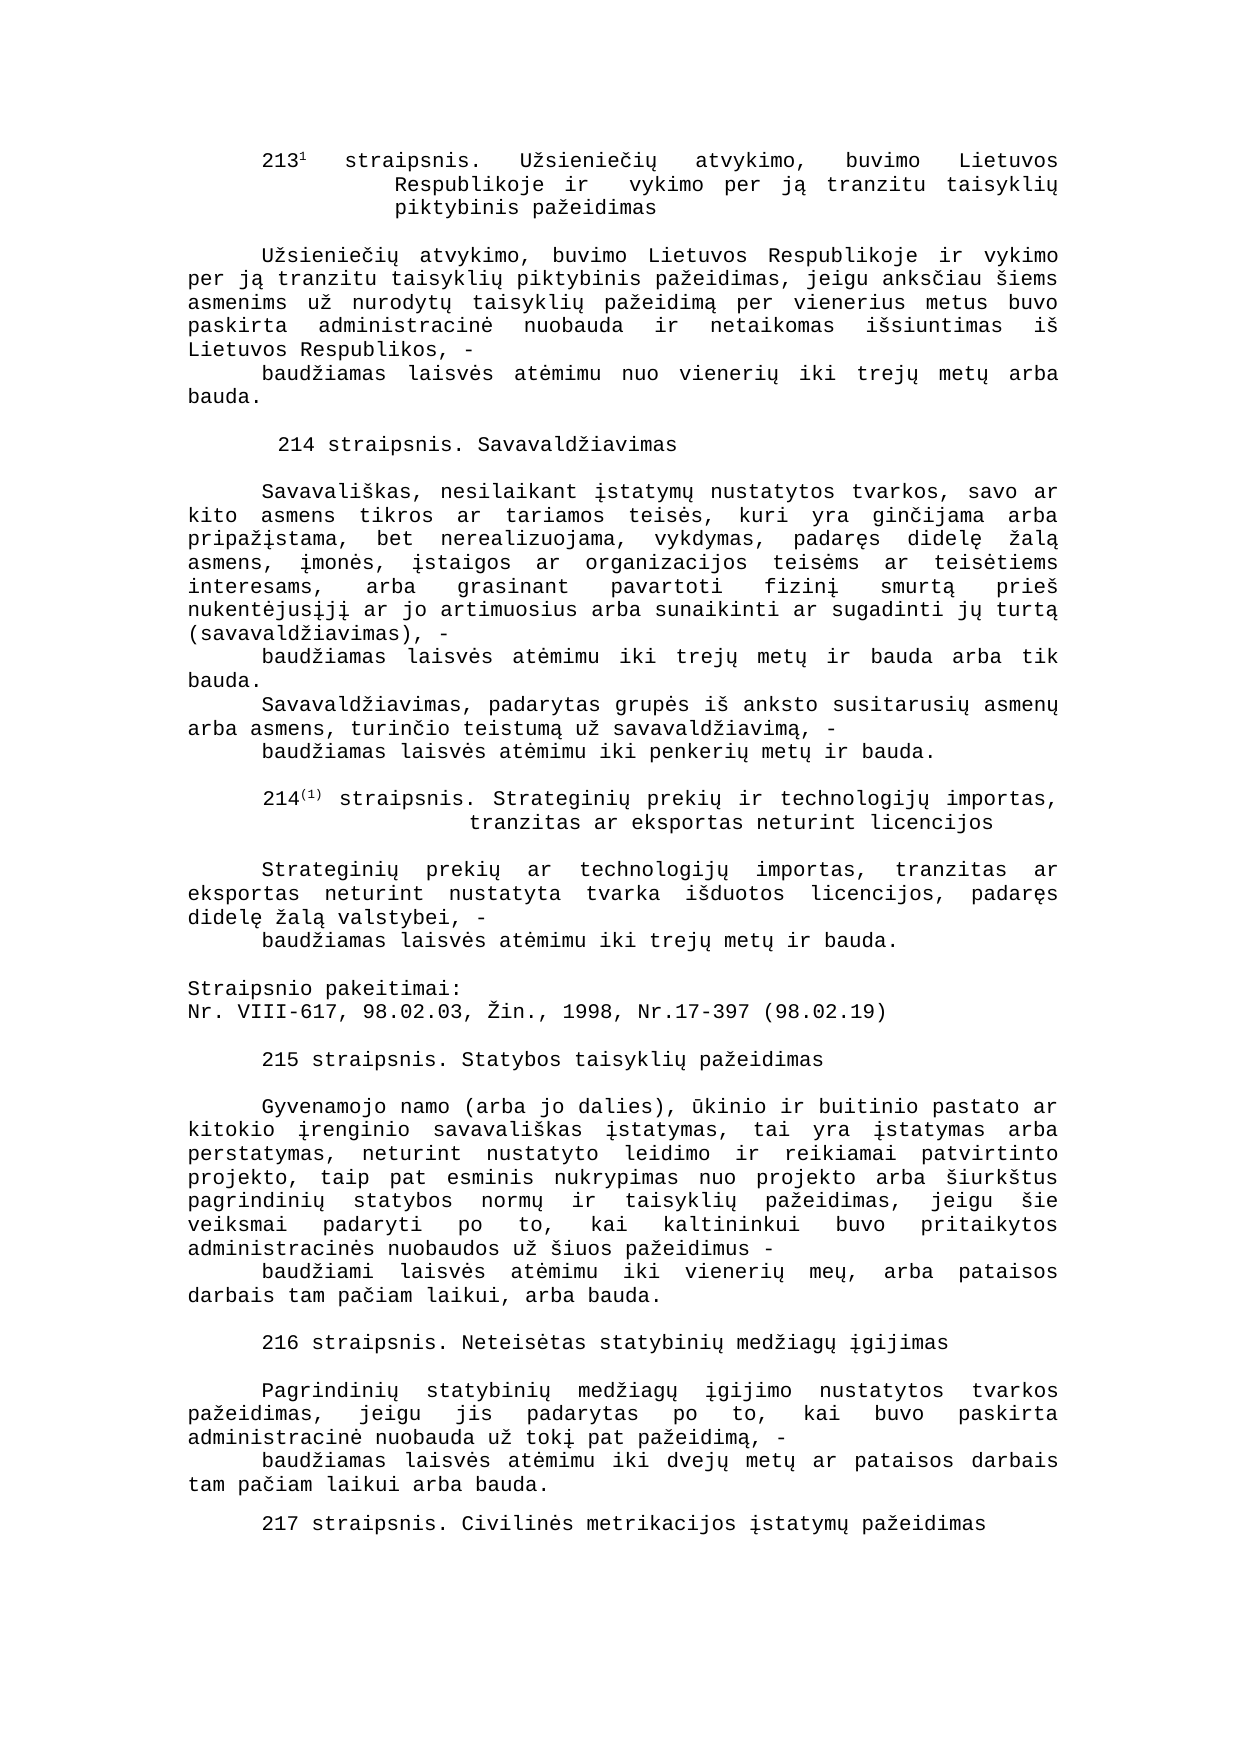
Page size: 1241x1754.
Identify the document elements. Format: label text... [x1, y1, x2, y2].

text baudžiamas laisvės atėmimu iki trejų metų ir bauda. [187, 930, 1059, 954]
text Nr. VIII-617, 98.02.03, Žin., 1998, Nr.17-397 (98.02.19) [187, 1001, 1059, 1025]
text 216 straipsnis. Neteisėtas statybinių medžiagų įgijimas [206, 1332, 1059, 1356]
text Užsieniečių atvykimo, buvimo Lietuvos Respublikoje ir vykimo per ją tranzitu taisyklių piktybinis pažeidimas, jeigu anksčiau šiems asmenims už nurodytų taisyklių pažeidimą per vienerius metus buvo paskirta administracinė nuobauda ir netaikomas išsiuntimas iš Lietuvos Respublikos, - [187, 244, 1059, 363]
text Strateginių prekių ar technologijų importas, tranzitas ar eksportas neturint nustatyta tvarka išduotos licencijos, padaręs didelę žalą valstybei, - [187, 859, 1059, 930]
text baudžiamas laisvės atėmimu nuo vienerių iki trejų metų arba bauda. [187, 363, 1059, 410]
text baudžiamas laisvės atėmimu iki penkerių metų ir bauda. [187, 741, 1059, 765]
text Pagrindinių statybinių medžiagų įgijimo nustatytos tvarkos pažeidimas, jeigu jis padarytas po to, kai buvo paskirta administracinė nuobauda už tokį pat pažeidimą, - [187, 1379, 1059, 1451]
text Gyvenamojo namo (arba jo dalies), ūkinio ir buitinio pastato ar kitokio įrenginio savavališkas įstatymas, tai yra įstatymas arba perstatymas, neturint nustatyto leidimo ir reikiamai patvirtinto projekto, taip pat esminis nukrypimas nuo projekto arba šiurkštus pagrindinių statybos normų ir taisyklių pažeidimas, jeigu šie veiksmai padaryti po to, kai kaltininkui buvo pritaikytos administracinės nuobaudos už šiuos pažeidimus - [187, 1096, 1059, 1261]
text 217 straipsnis. Civilinės metrikacijos įstatymų pažeidimas [261, 1513, 1059, 1536]
text Savavaldžiavimas, padarytas grupės iš anksto susitarusių asmenų arba asmens, turinčio teistumą už savavaldžiavimą, - [187, 694, 1059, 741]
text baudžiami laisvės atėmimu iki vienerių meų, arba pataisos darbais tam pačiam laikui, arba bauda. [187, 1261, 1059, 1309]
text baudžiamas laisvės atėmimu iki dvejų metų ar pataisos darbais tam pačiam laikui arba bauda. [187, 1451, 1059, 1498]
text 214(1) straipsnis. Strateginių prekių ir technologijų importas, tranzitas ar eksportas neturint licencijos [262, 788, 1059, 836]
text Straipsnio pakeitimai: [187, 978, 1059, 1001]
text Savavališkas, nesilaikant įstatymų nustatytos tvarkos, savo ar kito asmens tikros ar tariamos teisės, kuri yra ginčijama arba pripažįstama, bet nerealizuojama, vykdymas, padaręs didelę žalą asmens, įmonės, įstaigos ar organizacijos teisėms ar teisėtiems interesams, arba grasinant pavartoti fizinį smurtą prieš nukentėjusįjį ar jo artimuosius arba sunaikinti ar sugadinti jų turtą (savavaldžiavimas), - [187, 481, 1059, 647]
text 215 straipsnis. Statybos taisyklių pažeidimas [207, 1048, 1059, 1072]
text 214 straipsnis. Savavaldžiavimas [203, 434, 1059, 457]
text 2131 straipsnis. Užsieniečių atvykimo, buvimo Lietuvos Respublikoje ir vykimo per ją tranzitu taisyklių piktybinis pažeidimas [261, 150, 1059, 221]
text baudžiamas laisvės atėmimu iki trejų metų ir bauda arba tik bauda. [187, 647, 1059, 694]
